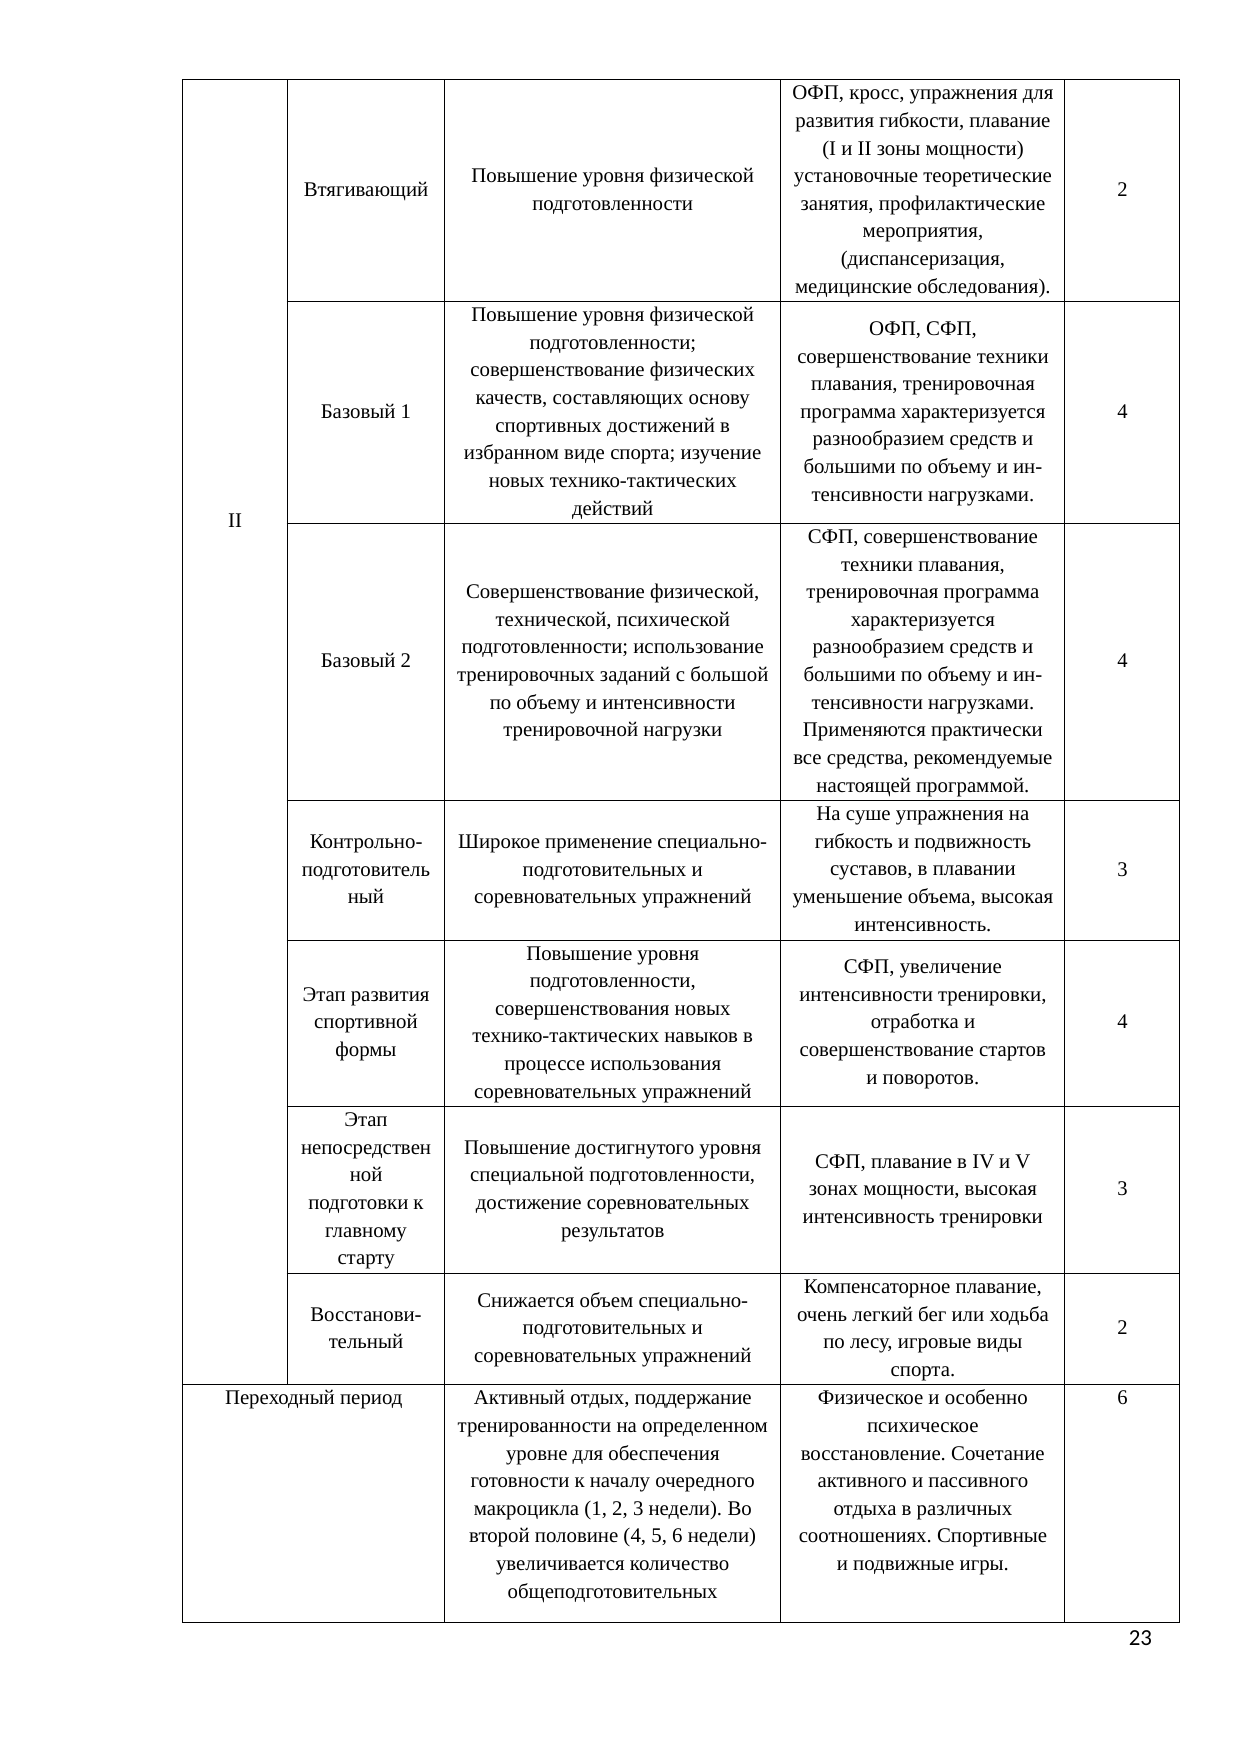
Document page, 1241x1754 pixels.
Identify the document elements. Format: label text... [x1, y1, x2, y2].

table_cell СФП, увеличение интенсивности тренировки, отработка и совершенствование стартов и поворотов. [781, 941, 1064, 1106]
table_cell 3 [1065, 1107, 1179, 1273]
table_cell 2 [1065, 1274, 1179, 1384]
table_cell Повышение достигнутого уровня специальной подготовленности, достижение соревновательных результатов [445, 1107, 780, 1273]
table_cell Восстанови- тельный [288, 1274, 444, 1384]
table_cell 4 [1065, 941, 1179, 1106]
table_cell Переходный период [183, 1385, 444, 1622]
table_cell СФП, плавание в IV и V зонах мощности, высокая интенсивность тренировки [781, 1107, 1064, 1273]
table_cell Широкое применение специально- подготовительных и соревновательных упражнений [445, 801, 780, 939]
table_cell Активный отдых, поддержание тренированности на определенном уровне для обеспечения готовности к началу очередного макроцикла (1, 2, 3 недели). Во второй половине (4, 5, 6 недели) увеличивается количество общеподготовительных [445, 1385, 780, 1622]
table_cell Физическое и особенно психическое восстановление. Сочетание активного и пассивного отдыха в различных соотношениях. Спортивные и подвижные игры. [781, 1385, 1064, 1622]
table_cell Этап развития спортивной формы [288, 941, 444, 1106]
table_cell 3 [1065, 801, 1179, 939]
table_cell Повышение уровня физической подготовленности; совершенствование физических качеств, составляющих основу спортивных достижений в избранном виде спорта; изучение новых технико-тактических действий [445, 302, 780, 523]
table_cell Снижается объем специально- подготовительных и соревновательных упражнений [445, 1274, 780, 1384]
table_cell На суше упражнения на гибкость и подвижность суставов, в плавании уменьшение объема, высокая интенсивность. [781, 801, 1064, 939]
table_cell II [183, 80, 287, 1384]
table_cell 4 [1065, 302, 1179, 523]
table_cell 4 [1065, 524, 1179, 800]
table_cell Контрольно- подготовительный [288, 801, 444, 939]
table_cell Втягивающий [288, 80, 444, 301]
table_cell Базовый 1 [288, 302, 444, 523]
table_cell Повышение уровня физической подготовленности [445, 80, 780, 301]
table_cell 2 [1065, 80, 1179, 301]
table_cell Совершенствование физической, технической, психической подготовленности; использование тренировочных заданий с большой по объему и интенсивности тренировочной нагрузки [445, 524, 780, 800]
table_cell СФП, совершенствование техники плавания, тренировочная программа характеризуется разнообразием средств и большими по объему и ин- тенсивности нагрузками. Применяются практически все средства, рекомендуемые настоящей программой. [781, 524, 1064, 800]
table_cell Базовый 2 [288, 524, 444, 800]
table_cell ОФП, кросс, упражнения для развития гибкости, плавание (I и II зоны мощности) установочные теоретические занятия, профилактические мероприятия, (диспансеризация, медицинские обследования). [781, 80, 1064, 301]
table_cell Повышение уровня подготовленности, совершенствования новых технико-тактических навыков в процессе использования соревновательных упражнений [445, 941, 780, 1106]
table_cell Этап непосредственной подготовки к главному старту [288, 1107, 444, 1273]
table_cell Компенсаторное плавание, очень легкий бег или ходьба по лесу, игровые виды спорта. [781, 1274, 1064, 1384]
table_cell 6 [1065, 1385, 1179, 1622]
table_cell ОФП, СФП, совершенствование техники плавания, тренировочная программа характеризуется разнообразием средств и большими по объему и ин- тенсивности нагрузками. [781, 302, 1064, 523]
